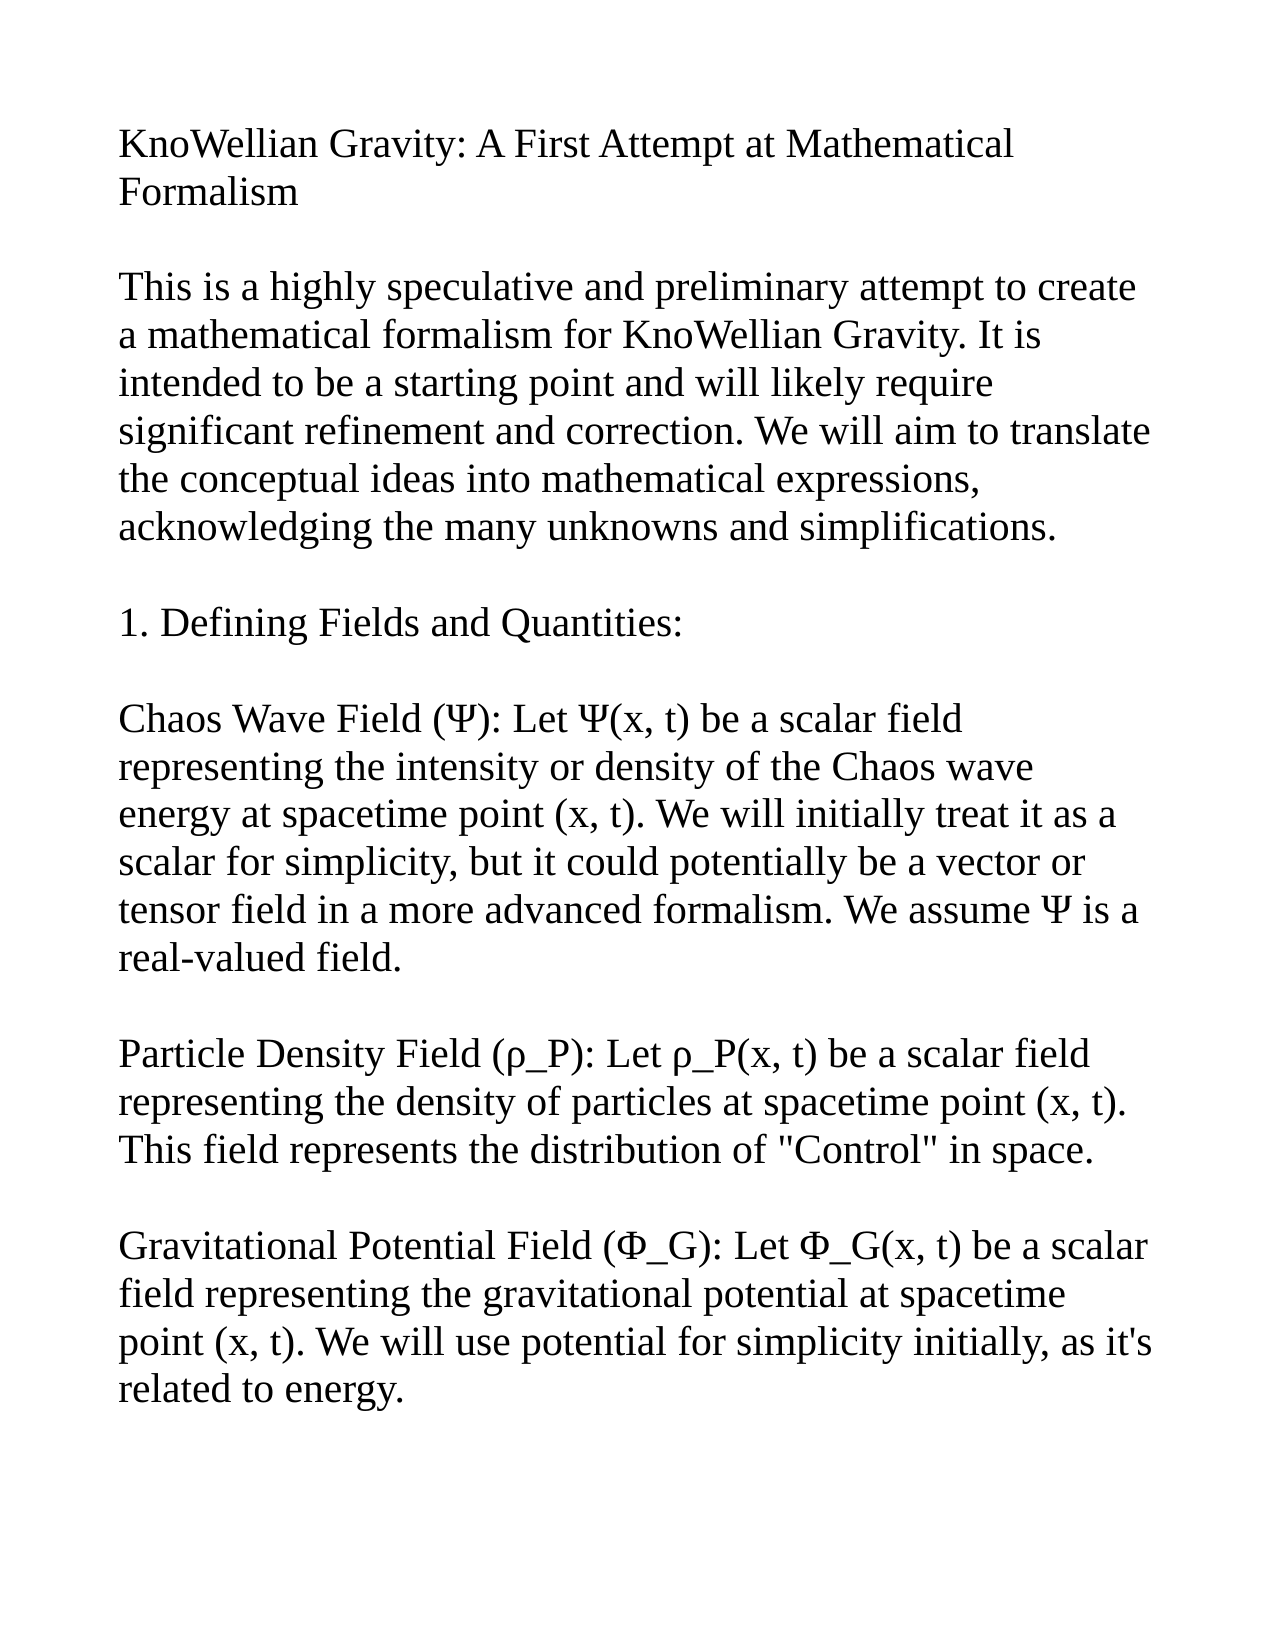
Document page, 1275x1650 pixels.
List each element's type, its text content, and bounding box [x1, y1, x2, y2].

text KnoWellian Gravity: A First Attempt at Mathematical Formalism [118, 118, 1157, 214]
text Gravitational Potential Field (Φ_G): Let Φ_G(x, t) be a scalar field representing the gravitational potential at spacetime point (x, t). We will use potential for simplicity initially, as it's related to energy. [118, 1220, 1157, 1412]
text Particle Density Field (ρ_P): Let ρ_P(x, t) be a scalar field representing the density of particles at spacetime point (x, t). This field represents the distribution of "Control" in space. [118, 1028, 1157, 1172]
text 1. Defining Fields and Quantities: [118, 597, 1157, 645]
text Chaos Wave Field (Ψ): Let Ψ(x, t) be a scalar field representing the intensity or density of the Chaos wave energy at spacetime point (x, t). We will initially treat it as a scalar for simplicity, but it could potentially be a vector or tensor field in a more advanced formalism. We assume Ψ is a real-valued field. [118, 693, 1157, 981]
text This is a highly speculative and preliminary attempt to create a mathematical formalism for KnoWellian Gravity. It is intended to be a starting point and will likely require significant refinement and correction. We will aim to translate the conceptual ideas into mathematical expressions, acknowledging the many unknowns and simplifications. [118, 262, 1157, 549]
